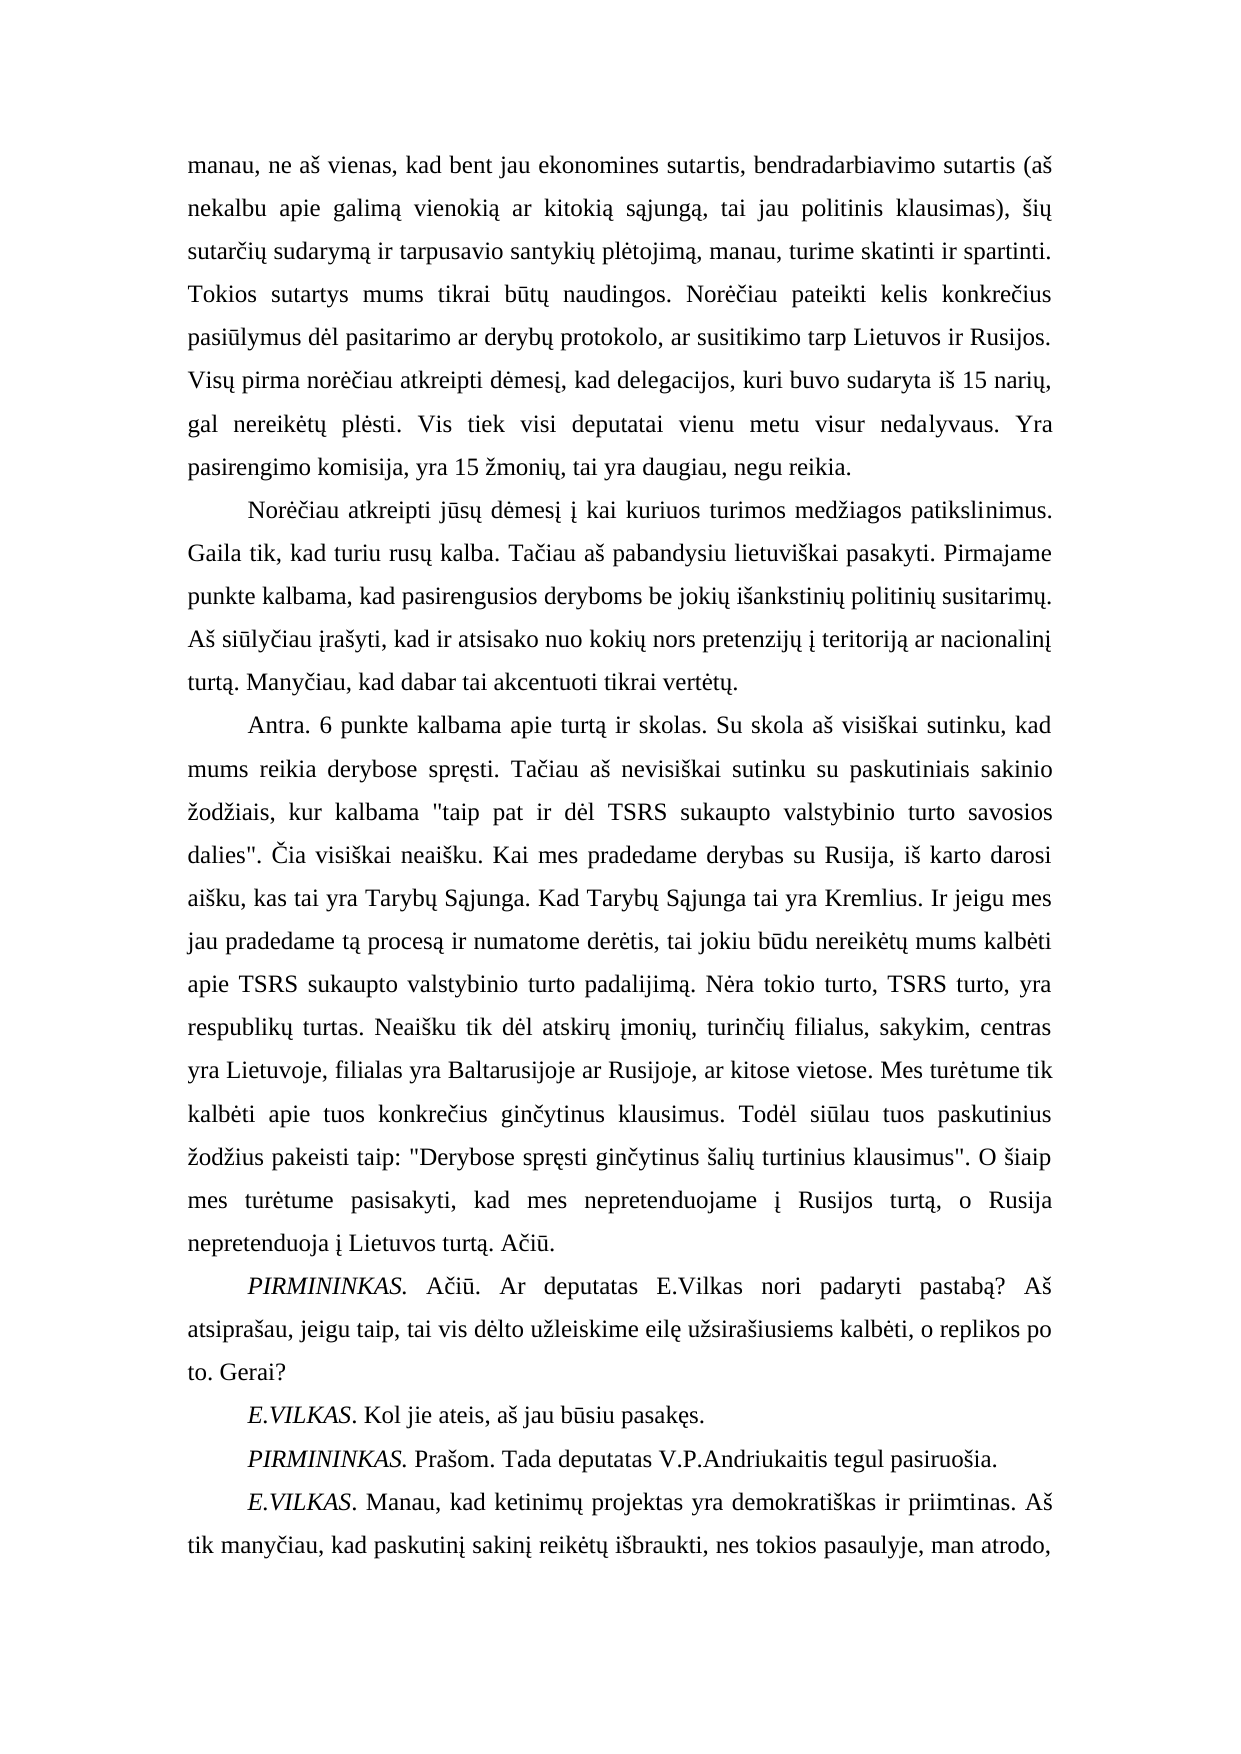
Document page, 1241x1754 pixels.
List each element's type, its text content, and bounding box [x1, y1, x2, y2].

text PIRMININKAS. Ačiū. Ar deputatas E.Vilkas nori padaryti pastabą? Aš atsiprašau, jeigu taip, tai vis dėlto užleiskime eilę užsirašiusiems kalbėti, o replikos po to. Gerai? [187, 1271, 1053, 1386]
text E.VILKAS. Kol jie ateis, aš jau būsiu pasakęs. [187, 1401, 1053, 1429]
text PIRMININKAS. Prašom. Tada deputatas V.P.Andriukaitis tegul pasiruošia. [187, 1444, 1053, 1472]
text manau, ne aš vienas, kad bent jau ekonomines sutar­tis, bendradarbiavimo sutartis (aš nekalbu apie galimą vienokią ar kitokią sąjungą, tai jau politinis klausimas), šių sutarčių sudarymą ir tarpusavio santykių plėtojimą, manau, turime skatinti ir spartinti. Tokios sutartys mums tikrai būtų naudingos. Norėčiau pateikti kelis konkrečius pasiūlymus dėl pasitarimo ar derybų protokolo, ar susitikimo tarp Lietuvos ir Rusijos. Visų pirma norėčiau atkreipti dėmesį, kad delegacijos, kuri buvo sudaryta iš 15 narių, gal nereikėtų plėsti. Vis tiek visi deputatai vienu metu visur neda­lyvaus. Yra pasirengimo komisija, yra 15 žmonių, tai yra daugiau, negu reikia. [187, 150, 1053, 481]
text E.VILKAS. Manau, kad ketinimų projektas yra demokratiškas ir priimti­nas. Aš tik manyčiau, kad paskutinį sakinį reikėtų išbraukti, nes tokios pasaulyje, man atrodo, [187, 1487, 1053, 1559]
text Norėčiau atkreipti jūsų dėmesį į kai kuriuos turimos medžiagos patiksli­nimus. Gaila tik, kad turiu rusų kalba. Tačiau aš pabandysiu lietuviškai pasakyti. Pirmajame punkte kalbama, kad pasirengusios deryboms be jokių išankstinių politinių susitarimų. Aš siūlyčiau įrašyti, kad ir atsisako nuo kokių nors pretenzijų į teritoriją ar nacionalinį turtą. Manyčiau, kad dabar tai akcentuoti tikrai vertėtų. [187, 495, 1053, 696]
text Antra. 6 punkte kalbama apie turtą ir skolas. Su skola aš visiškai sutinku, kad mums reikia derybose spręsti. Tačiau aš nevisiškai sutinku su paskuti­niais sakinio žodžiais, kur kalbama "taip pat ir dėl TSRS sukaupto valstybi­nio turto savosios dalies". Čia visiškai neaišku. Kai mes pradedame derybas su Rusija, iš karto darosi aišku, kas tai yra Tarybų Sąjunga. Kad Tarybų Sąjunga tai yra Kremlius. Ir jeigu mes jau pradedame tą procesą ir numato­me derėtis, tai jokiu būdu nereikėtų mums kalbėti apie TSRS sukaupto valstybinio turto padalijimą. Nėra tokio turto, TSRS turto, yra respublikų turtas. Neaišku tik dėl atskirų įmonių, turinčių filialus, sakykim, centras yra Lietuvoje, filialas yra Baltarusijoje ar Rusijoje, ar kitose vietose. Mes turė­tume tik kalbėti apie tuos konkrečius ginčytinus klausimus. Todėl siūlau tuos paskutinius žodžius pakeisti taip: "Derybose spręsti ginčytinus šalių turtinius klausimus". O šiaip mes turėtume pasisakyti, kad mes nepreten­duojame į Rusijos turtą, o Rusija nepretenduoja į Lietuvos turtą. Ačiū. [187, 711, 1053, 1257]
